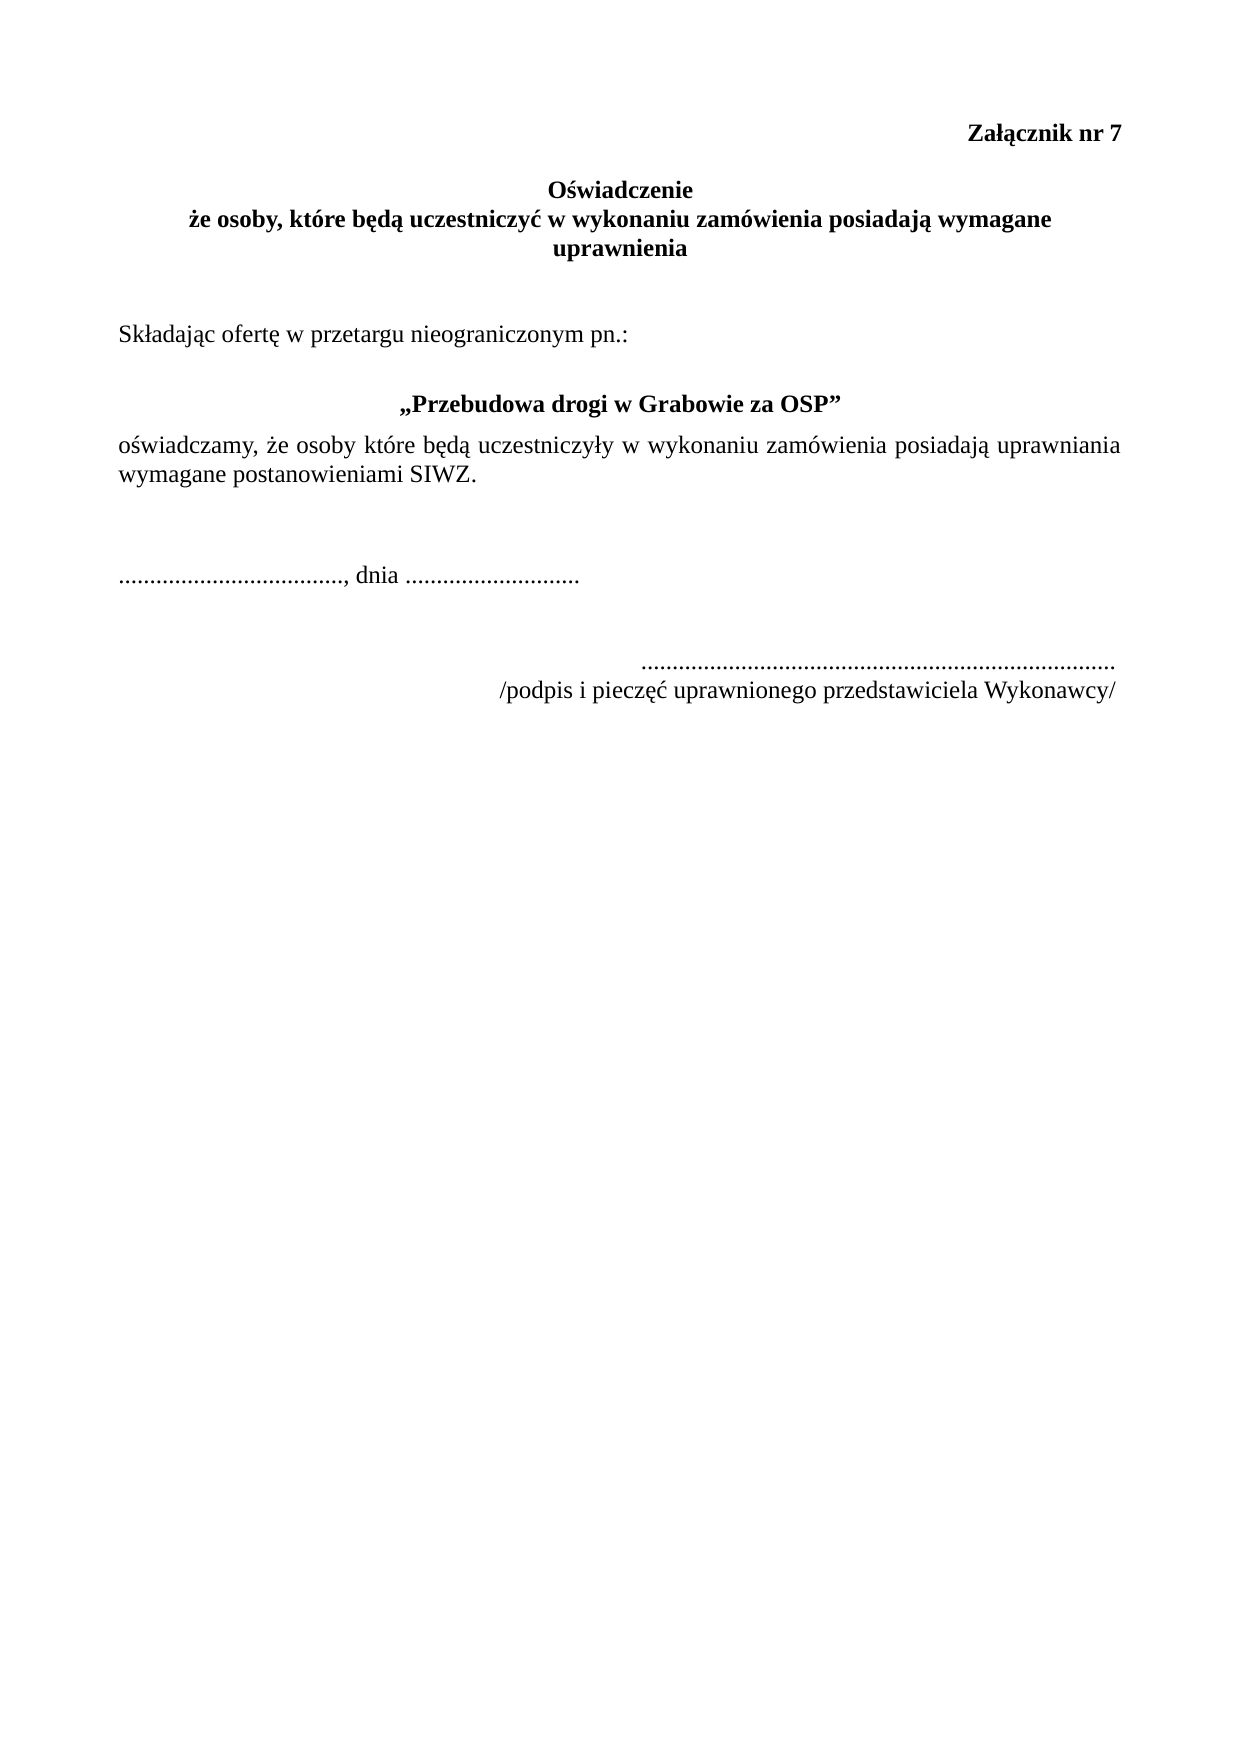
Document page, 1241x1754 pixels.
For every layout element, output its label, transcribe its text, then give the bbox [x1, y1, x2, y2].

text oświadczamy, że osoby które będą uczestniczyły w wykonaniu zamówienia posiadają uprawniania wymagane postanowieniami SIWZ. [118, 431, 1122, 488]
text /podpis i pieczęć uprawnionego przedstawiciela Wykonawcy/ [118, 675, 1122, 704]
text Oświadczenie [118, 176, 1122, 204]
text że osoby, które będą uczestniczyć w wykonaniu zamówienia posiadają wymagane uprawnienia [118, 204, 1122, 262]
text Składając ofertę w przetargu nieograniczonym pn.: [118, 319, 1122, 348]
text ............................................................................ [118, 646, 1122, 675]
text „Przebudowa drogi w Grabowie za OSP” [118, 389, 1122, 418]
text Załącznik nr 7 [118, 118, 1122, 147]
text ...................................., dnia ............................ [118, 560, 1122, 589]
